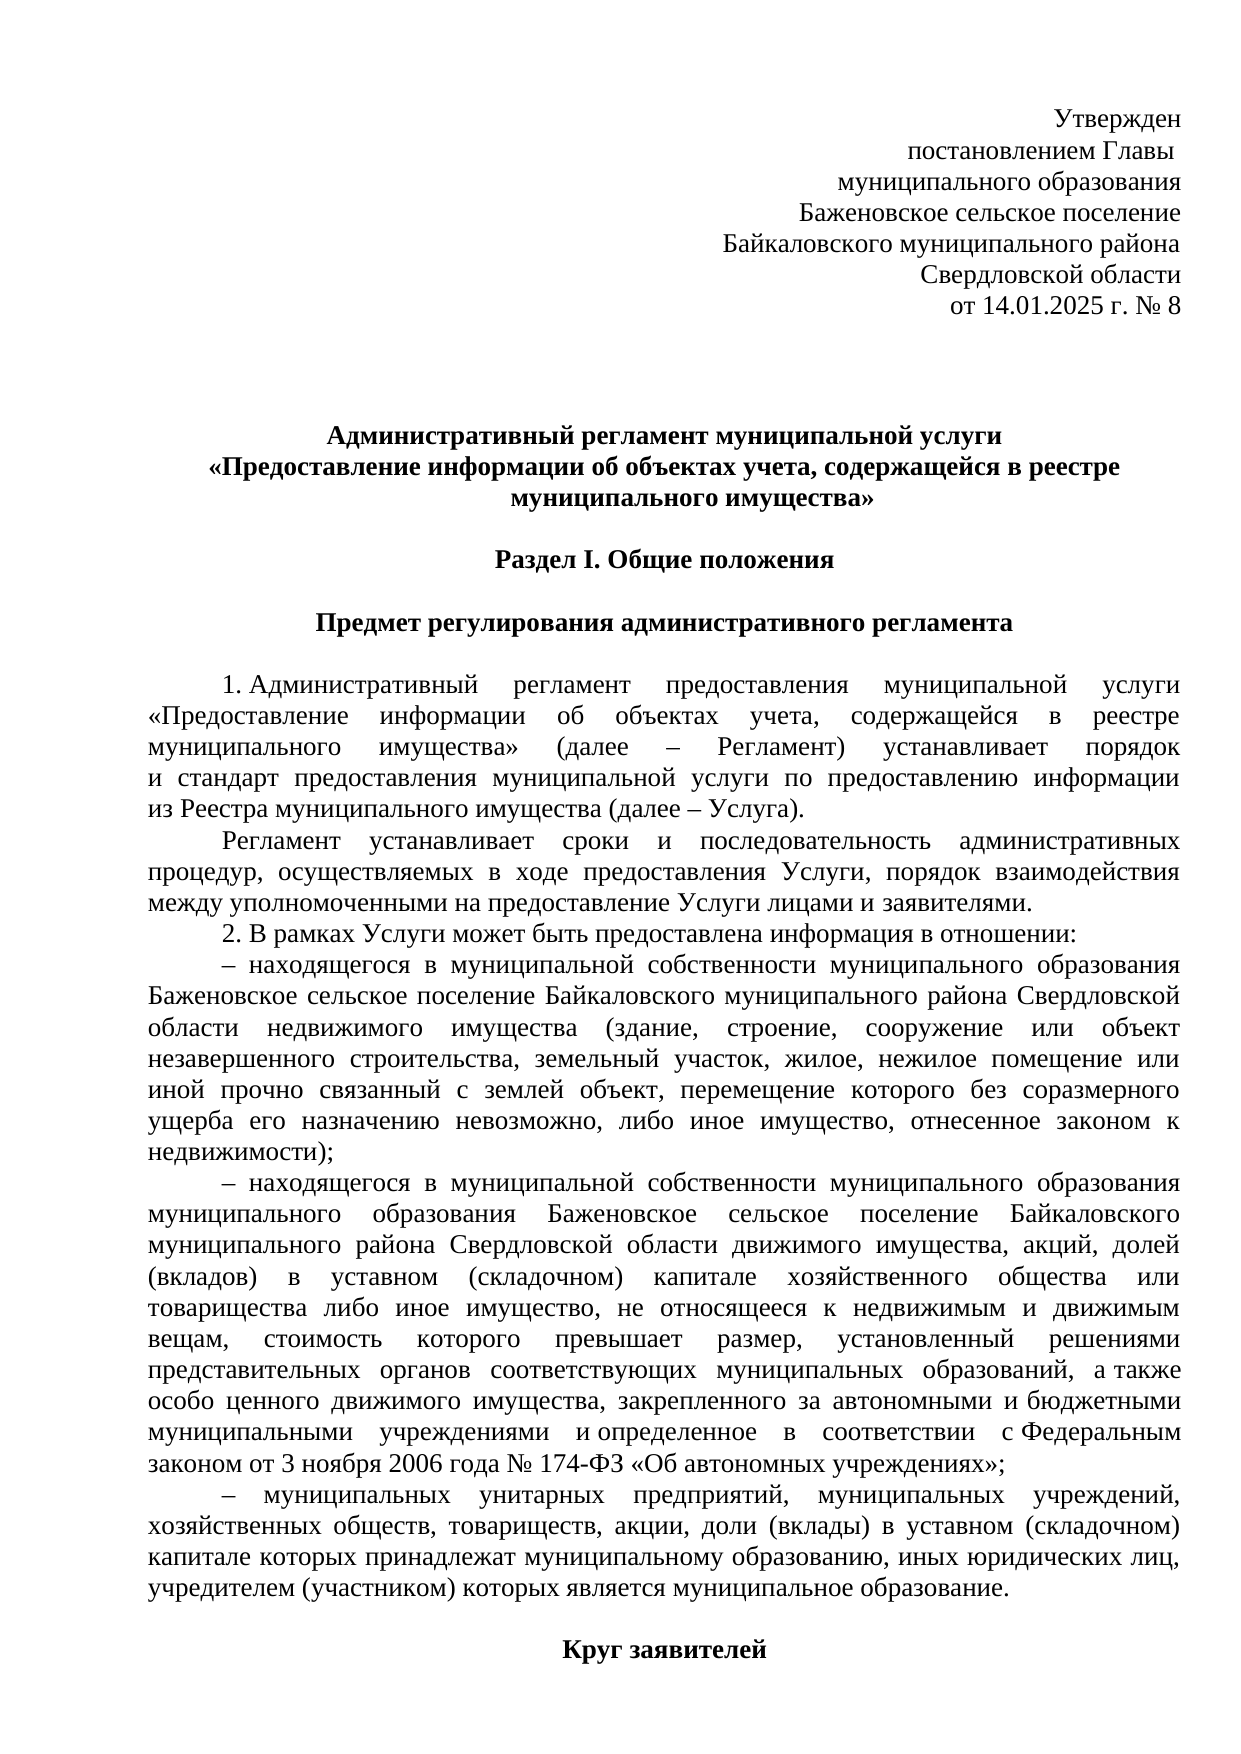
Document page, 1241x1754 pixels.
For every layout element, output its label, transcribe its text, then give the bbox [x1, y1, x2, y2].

text Круг заявителей [148, 1633, 1181, 1665]
text 1. Административный регламент предоставления муниципальной услуги «Предоставление информации об объектах учета, содержащейся в реестре муниципального имущества» (далее – Регламент) устанавливает порядок и стандарт предоставления муниципальной услуги по предоставлению информации из Реестра муниципального имущества (далее – Услуга). [148, 668, 1181, 824]
text – находящегося в муниципальной собственности муниципального образования муниципального образования Баженовское сельское поселение Байкаловского муниципального района Свердловской области движимого имущества, акций, долей (вкладов) в уставном (складочном) капитале хозяйственного общества или товарищества либо иное имущество, не относящееся к недвижимым и движимым вещам, стоимость которого превышает размер, установленный решениями представительных органов соответствующих муниципальных образований, а также особо ценного движимого имущества, закрепленного за автономными и бюджетными муниципальными учреждениями и определенное в соответствии с Федеральным законом от 3 ноября 2006 года № 174-ФЗ «Об автономных учреждениях»; [148, 1166, 1181, 1478]
text – находящегося в муниципальной собственности муниципального образования Баженовское сельское поселение Байкаловского муниципального района Свердловской области недвижимого имущества (здание, строение, сооружение или объект незавершенного строительства, земельный участок, жилое, нежилое помещение или иной прочно связанный с землей объект, перемещение которого без соразмерного ущерба его назначению невозможно, либо иное имущество, отнесенное законом к недвижимости); [148, 948, 1181, 1166]
text Свердловской области [724, 258, 1181, 289]
text постановлением Главы [724, 134, 1181, 165]
text 2. В рамках Услуги может быть предоставлена информация в отношении: [148, 917, 1181, 948]
text муниципального имущества» [148, 481, 1181, 512]
text Утвержден [724, 103, 1181, 134]
text Байкаловского муниципального района [709, 227, 1181, 258]
text Предмет регулирования административного регламента [148, 606, 1181, 637]
text от 14.01.2025 г. № 8 [724, 289, 1181, 321]
text Баженовское сельское поселение [724, 196, 1181, 227]
text «Предоставление информации об объектах учета, содержащейся в реестре [148, 450, 1181, 481]
text Раздел I. Общие положения [148, 543, 1181, 574]
text муниципального образования [724, 165, 1181, 196]
text – муниципальных унитарных предприятий, муниципальных учреждений, хозяйственных обществ, товариществ, акции, доли (вклады) в уставном (складочном) капитале которых принадлежат муниципальному образованию, иных юридических лиц, учредителем (участником) которых является муниципальное образование. [148, 1478, 1181, 1602]
text Регламент устанавливает сроки и последовательность административных процедур, осуществляемых в ходе предоставления Услуги, порядок взаимодействия между уполномоченными на предоставление Услуги лицами и заявителями. [148, 824, 1181, 917]
text Административный регламент муниципальной услуги [148, 419, 1181, 450]
